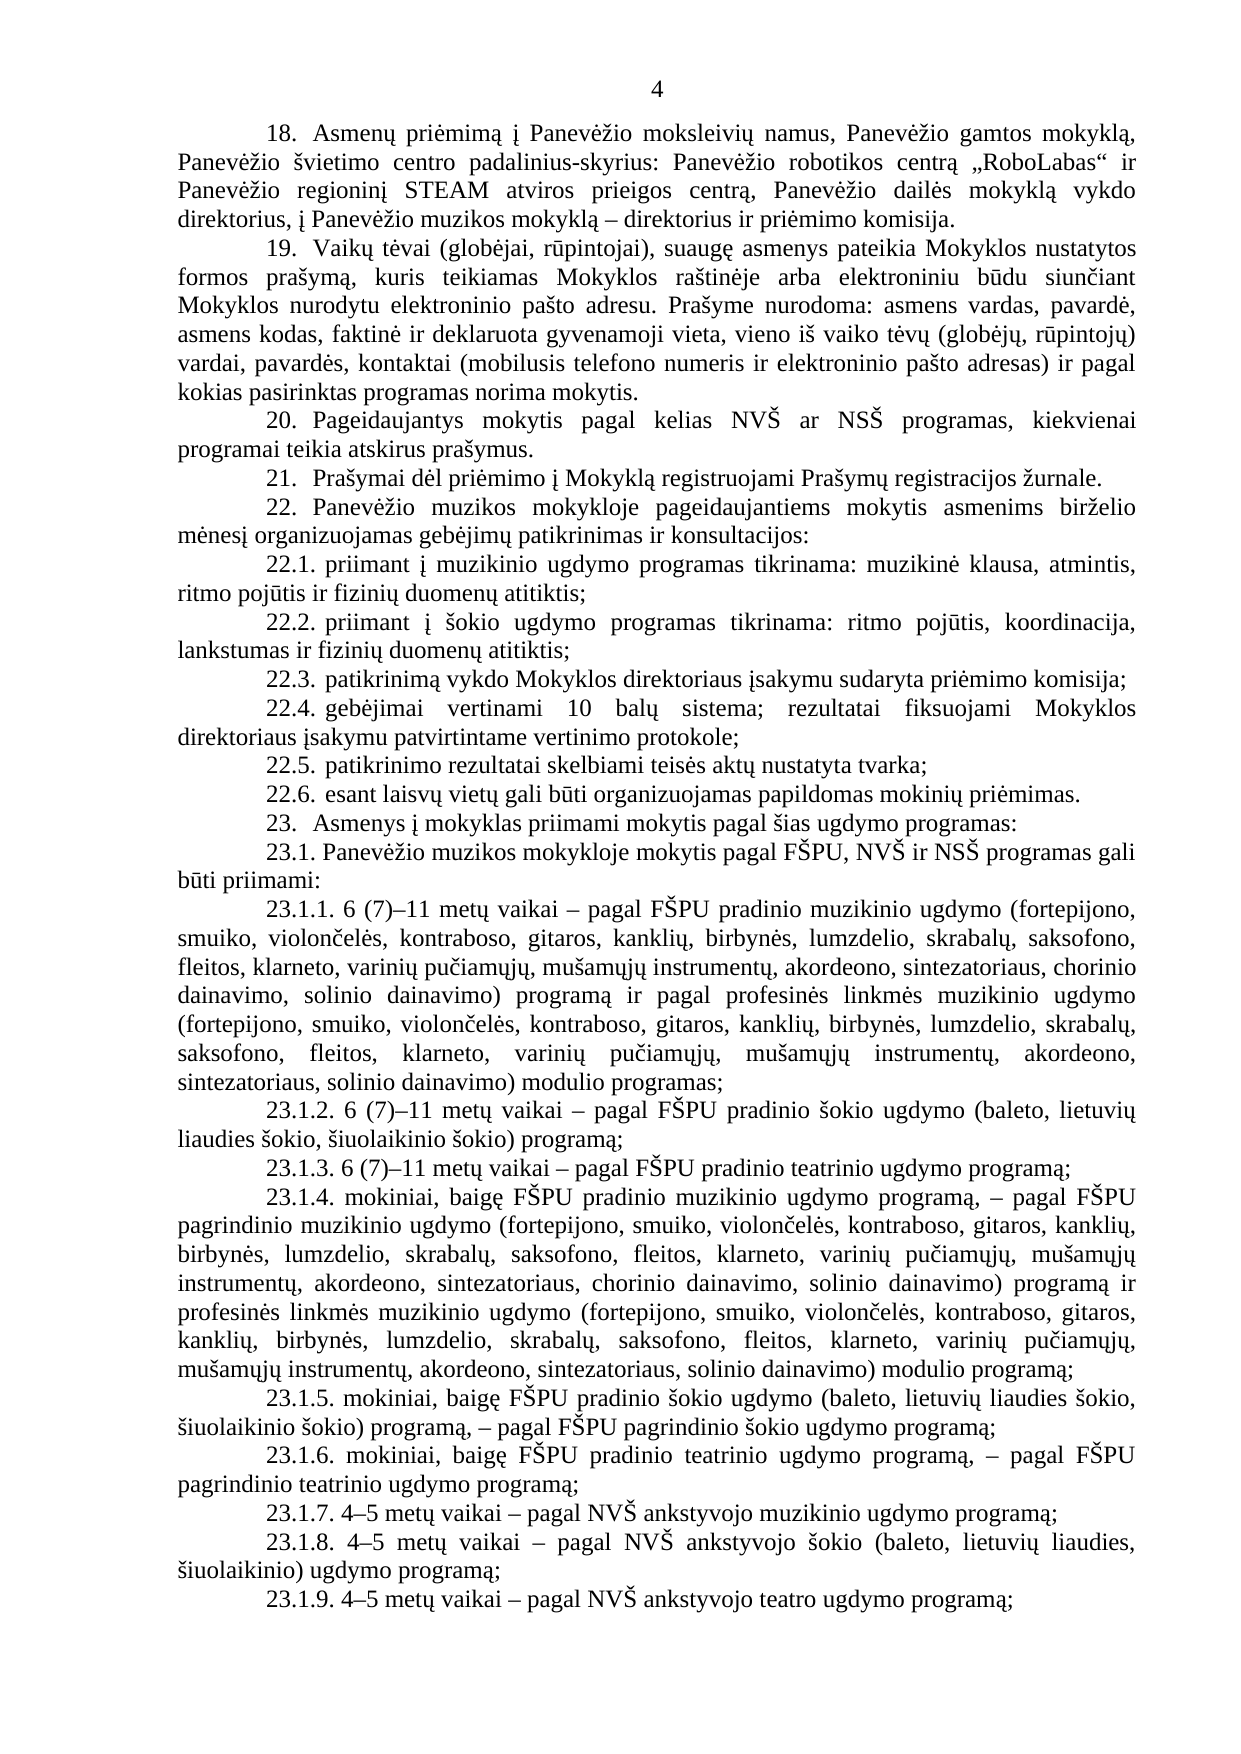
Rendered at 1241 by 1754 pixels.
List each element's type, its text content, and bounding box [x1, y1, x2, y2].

text 22.3. patikrinimą vykdo Mokyklos direktoriaus įsakymu sudaryta priėmimo komisija; [177, 664, 1137, 693]
text 23.1. Panevėžio muzikos mokykloje mokytis pagal FŠPU, NVŠ ir NSŠ programas gali būti priimami: [177, 837, 1137, 894]
text 23.1.5. mokiniai, baigę FŠPU pradinio šokio ugdymo (baleto, lietuvių liaudies šokio, šiuolaikinio šokio) programą, – pagal FŠPU pagrindinio šokio ugdymo programą; [177, 1383, 1137, 1441]
text 22.2. priimant į šokio ugdymo programas tikrinama: ritmo pojūtis, koordinacija, lankstumas ir fizinių duomenų atitiktis; [177, 607, 1137, 664]
text 21. Prašymai dėl priėmimo į Mokyklą registruojami Prašymų registracijos žurnale. [177, 463, 1137, 492]
text 23.1.7. 4–5 metų vaikai – pagal NVŠ ankstyvojo muzikinio ugdymo programą; [177, 1498, 1137, 1527]
text 23.1.3. 6 (7)–11 metų vaikai – pagal FŠPU pradinio teatrinio ugdymo programą; [177, 1153, 1137, 1182]
text 23. Asmenys į mokyklas priimami mokytis pagal šias ugdymo programas: [177, 808, 1137, 837]
text 22.4. gebėjimai vertinami 10 balų sistema; rezultatai fiksuojami Mokyklos direktoriaus įsakymu patvirtintame vertinimo protokole; [177, 693, 1137, 751]
text 22.1. priimant į muzikinio ugdymo programas tikrinama: muzikinė klausa, atmintis, ritmo pojūtis ir fizinių duomenų atitiktis; [177, 549, 1137, 607]
text 20. Pageidaujantys mokytis pagal kelias NVŠ ar NSŠ programas, kiekvienai programai teikia atskirus prašymus. [177, 406, 1137, 463]
text 22.6. esant laisvų vietų gali būti organizuojamas papildomas mokinių priėmimas. [177, 779, 1137, 808]
text 18. Asmenų priėmimą į Panevėžio moksleivių namus, Panevėžio gamtos mokyklą, Panevėžio švietimo centro padalinius-skyrius: Panevėžio robotikos centrą „RoboLabas“ ir Panevėžio regioninį STEAM atviros prieigos centrą, Panevėžio dailės mokyklą vykdo direktorius, į Panevėžio muzikos mokyklą – direktorius ir priėmimo komisija. [177, 118, 1137, 233]
text 23.1.6. mokiniai, baigę FŠPU pradinio teatrinio ugdymo programą, – pagal FŠPU pagrindinio teatrinio ugdymo programą; [177, 1441, 1137, 1498]
text 23.1.1. 6 (7)–11 metų vaikai – pagal FŠPU pradinio muzikinio ugdymo (fortepijono, smuiko, violončelės, kontraboso, gitaros, kanklių, birbynės, lumzdelio, skrabalų, saksofono, fleitos, klarneto, varinių pučiamųjų, mušamųjų instrumentų, akordeono, sintezatoriaus, chorinio dainavimo, solinio dainavimo) programą ir pagal profesinės linkmės muzikinio ugdymo (fortepijono, smuiko, violončelės, kontraboso, gitaros, kanklių, birbynės, lumzdelio, skrabalų, saksofono, fleitos, klarneto, varinių pučiamųjų, mušamųjų instrumentų, akordeono, sintezatoriaus, solinio dainavimo) modulio programas; [177, 894, 1137, 1096]
text 23.1.9. 4–5 metų vaikai – pagal NVŠ ankstyvojo teatro ugdymo programą; [177, 1584, 1137, 1613]
text 23.1.2. 6 (7)–11 metų vaikai – pagal FŠPU pradinio šokio ugdymo (baleto, lietuvių liaudies šokio, šiuolaikinio šokio) programą; [177, 1096, 1137, 1153]
text 22. Panevėžio muzikos mokykloje pageidaujantiems mokytis asmenims birželio mėnesį organizuojamas gebėjimų patikrinimas ir konsultacijos: [177, 492, 1137, 549]
text 23.1.8. 4–5 metų vaikai – pagal NVŠ ankstyvojo šokio (baleto, lietuvių liaudies, šiuolaikinio) ugdymo programą; [177, 1527, 1137, 1584]
text 23.1.4. mokiniai, baigę FŠPU pradinio muzikinio ugdymo programą, – pagal FŠPU pagrindinio muzikinio ugdymo (fortepijono, smuiko, violončelės, kontraboso, gitaros, kanklių, birbynės, lumzdelio, skrabalų, saksofono, fleitos, klarneto, varinių pučiamųjų, mušamųjų instrumentų, akordeono, sintezatoriaus, chorinio dainavimo, solinio dainavimo) programą ir profesinės linkmės muzikinio ugdymo (fortepijono, smuiko, violončelės, kontraboso, gitaros, kanklių, birbynės, lumzdelio, skrabalų, saksofono, fleitos, klarneto, varinių pučiamųjų, mušamųjų instrumentų, akordeono, sintezatoriaus, solinio dainavimo) modulio programą; [177, 1182, 1137, 1383]
text 22.5. patikrinimo rezultatai skelbiami teisės aktų nustatyta tvarka; [177, 751, 1137, 779]
text 19. Vaikų tėvai (globėjai, rūpintojai), suaugę asmenys pateikia Mokyklos nustatytos formos prašymą, kuris teikiamas Mokyklos raštinėje arba elektroniniu būdu siunčiant Mokyklos nurodytu elektroninio pašto adresu. Prašyme nurodoma: asmens vardas, pavardė, asmens kodas, faktinė ir deklaruota gyvenamoji vieta, vieno iš vaiko tėvų (globėjų, rūpintojų) vardai, pavardės, kontaktai (mobilusis telefono numeris ir elektroninio pašto adresas) ir pagal kokias pasirinktas programas norima mokytis. [177, 233, 1137, 406]
